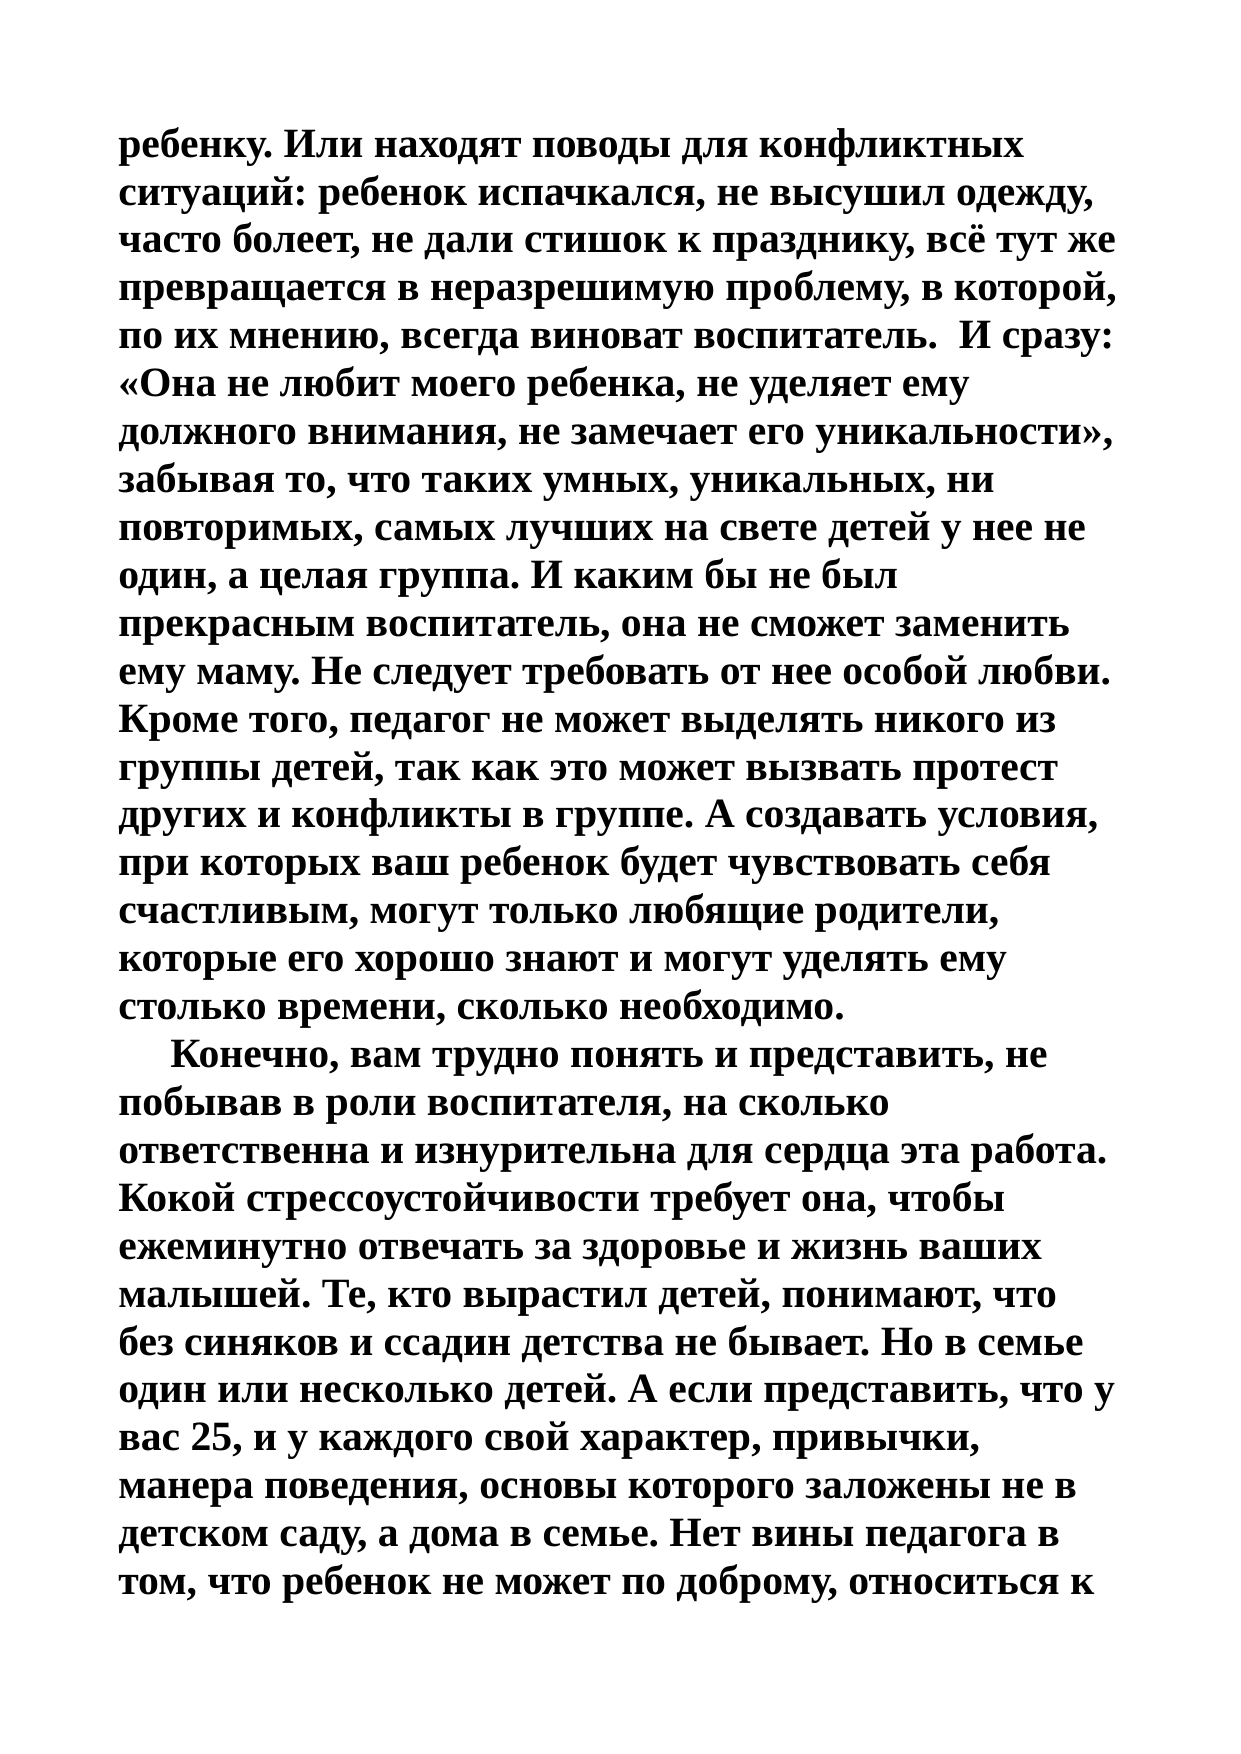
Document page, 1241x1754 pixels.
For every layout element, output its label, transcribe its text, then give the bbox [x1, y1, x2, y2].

text Конечно, вам трудно понять и представить, не побывав в роли воспитателя, на сколько ответственна и изнурительна для сердца эта работа. Кокой стрессоустойчивости требует она, чтобы ежеминутно отвечать за здоровье и жизнь ваших малышей. Те, кто вырастил детей, понимают, что без синяков и ссадин детства не бывает. Но в семье один или несколько детей. А если представить, что у вас 25, и у каждого свой характер, привычки, манера поведения, основы которого заложены не в детском саду, а дома в семье. Нет вины педагога в том, что ребенок не может по доброму, относиться к [118, 1028, 1122, 1603]
text ребенку. Или находят поводы для конфликтных ситуаций: ребенок испачкался, не высушил одежду, часто болеет, не дали стишок к празднику, всё тут же превращается в неразрешимую проблему, в которой, по их мнению, всегда виноват воспитатель. И сразу: «Она не любит моего ребенка, не уделяет ему должного внимания, не замечает его уникальности», забывая то, что таких умных, уникальных, ни повторимых, самых лучших на свете детей у нее не один, а целая группа. И каким бы не был прекрасным воспитатель, она не сможет заменить ему маму. Не следует требовать от нее особой любви. Кроме того, педагог не может выделять никого из группы детей, так как это может вызвать протест других и конфликты в группе. А создавать условия, при которых ваш ребенок будет чувствовать себя счастливым, могут только любящие родители, которые его хорошо знают и могут уделять ему столько времени, сколько необходимо. [118, 118, 1122, 1028]
